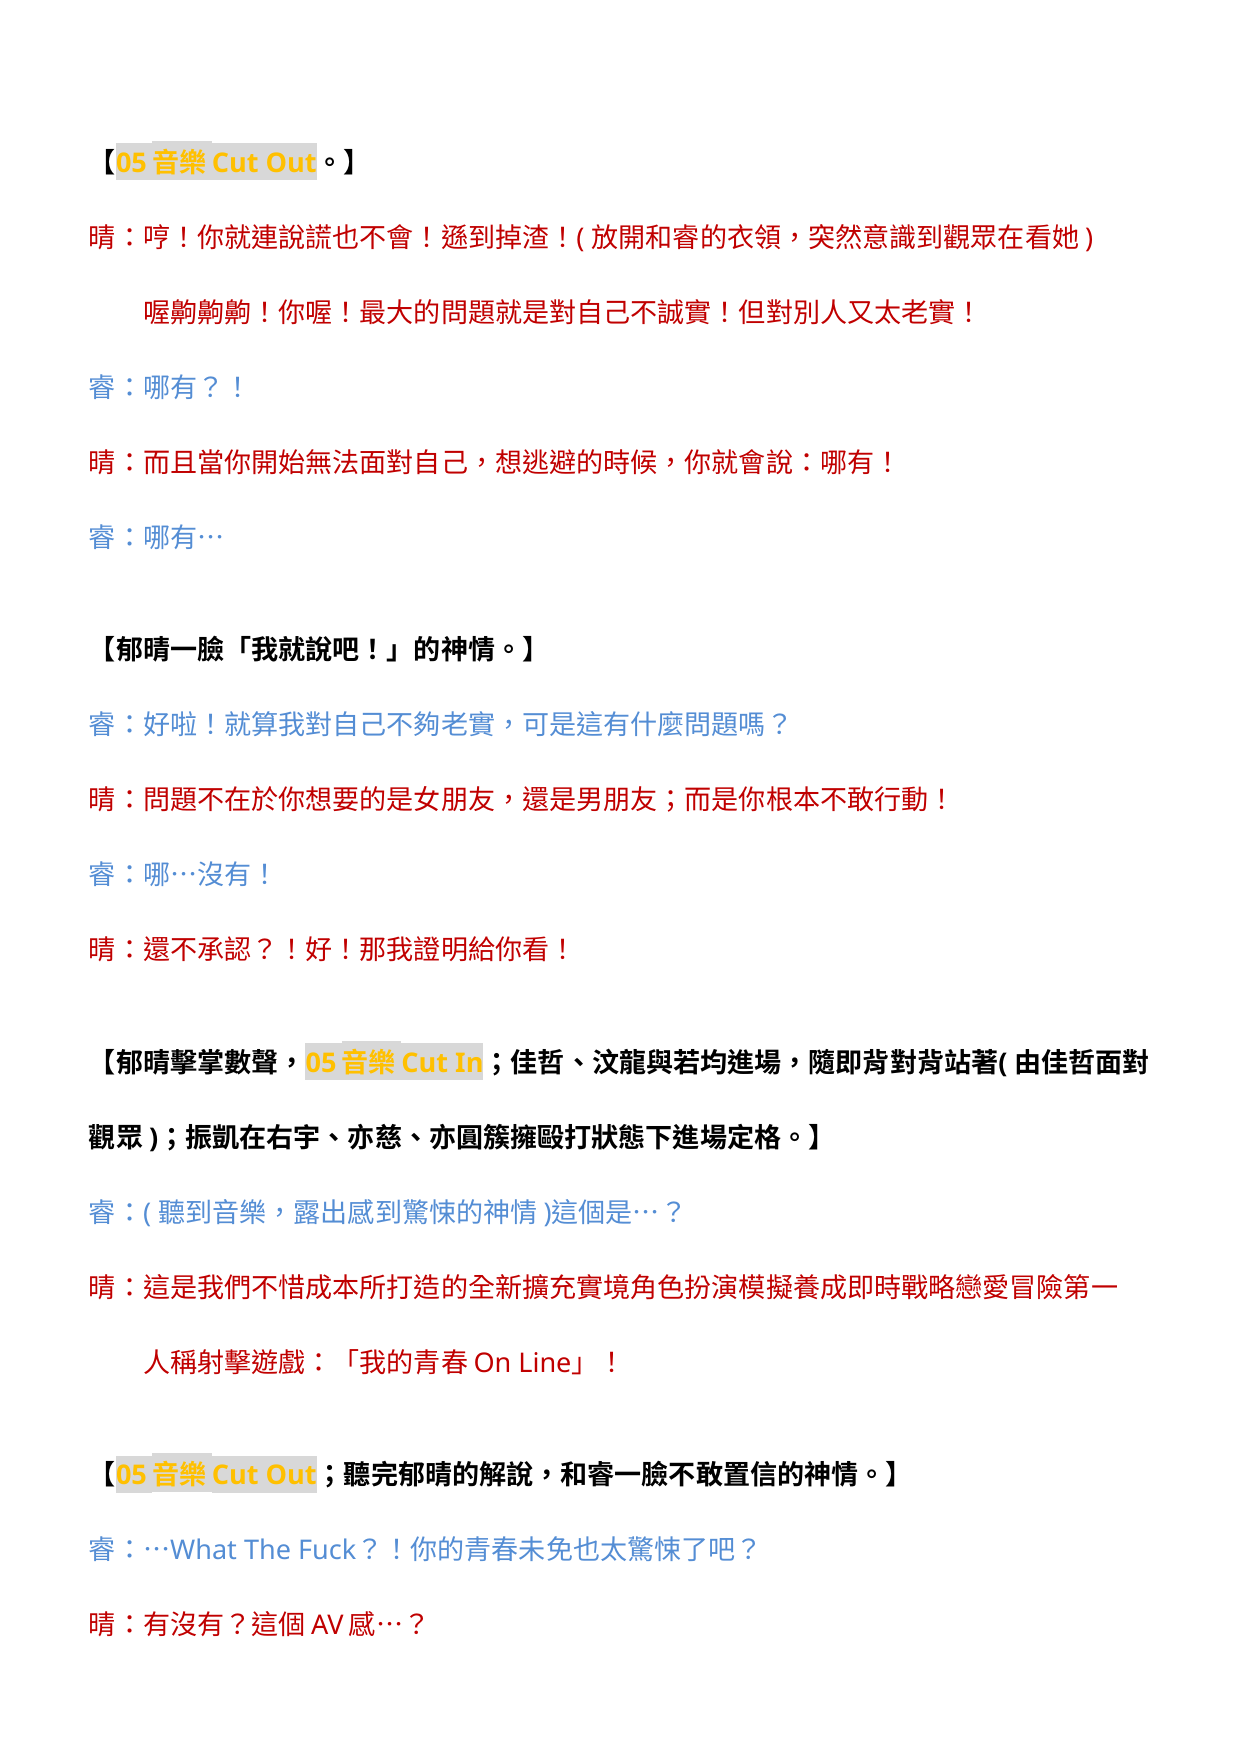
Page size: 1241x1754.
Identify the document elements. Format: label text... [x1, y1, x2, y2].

text 人稱射擊遊戲：「我的青春On Line」！ [89, 1323, 1152, 1398]
text 喔齁齁齁！你喔！最大的問題就是對自己不誠實！但對別人又太老實！ [89, 273, 1152, 348]
text 晴：而且當你開始無法面對自己，想逃避的時候，你就會說：哪有！ [89, 423, 1152, 498]
text 睿：哪有？！ [89, 348, 1152, 423]
text 【05音樂Cut Out。】 [89, 123, 1152, 198]
text 【05音樂Cut Out；聽完郁晴的解說，和睿一臉不敢置信的神情。】 [89, 1435, 1152, 1510]
text 晴：這是我們不惜成本所打造的全新擴充實境角色扮演模擬養成即時戰略戀愛冒險第一 [89, 1248, 1152, 1323]
text 晴：有沒有？這個AV感…？ [89, 1585, 1152, 1660]
text 睿：好啦！就算我對自己不夠老實，可是這有什麼問題嗎？ [89, 685, 1152, 760]
text 睿：( 聽到音樂，露出感到驚悚的神情 )這個是…？ [89, 1173, 1152, 1248]
text 晴：還不承認？！好！那我證明給你看！ [89, 910, 1152, 985]
text 睿：…What The Fuck？！你的青春未免也太驚悚了吧？ [89, 1510, 1152, 1585]
text 睿：哪…沒有！ [89, 835, 1152, 910]
text 【郁晴擊掌數聲，05音樂Cut In；佳哲、汶龍與若均進場，隨即背對背站著( 由佳哲面對觀眾 )；振凱在右宇、亦慈、亦圓簇擁毆打狀態下進場定格。】 [89, 1023, 1152, 1173]
text 晴：哼！你就連說謊也不會！遜到掉渣！( 放開和睿的衣領，突然意識到觀眾在看她 ) [89, 198, 1152, 273]
text 【郁晴一臉「我就說吧！」的神情。】 [89, 610, 1152, 685]
text 晴：問題不在於你想要的是女朋友，還是男朋友；而是你根本不敢行動！ [89, 760, 1152, 835]
text 睿：哪有… [89, 498, 1152, 573]
